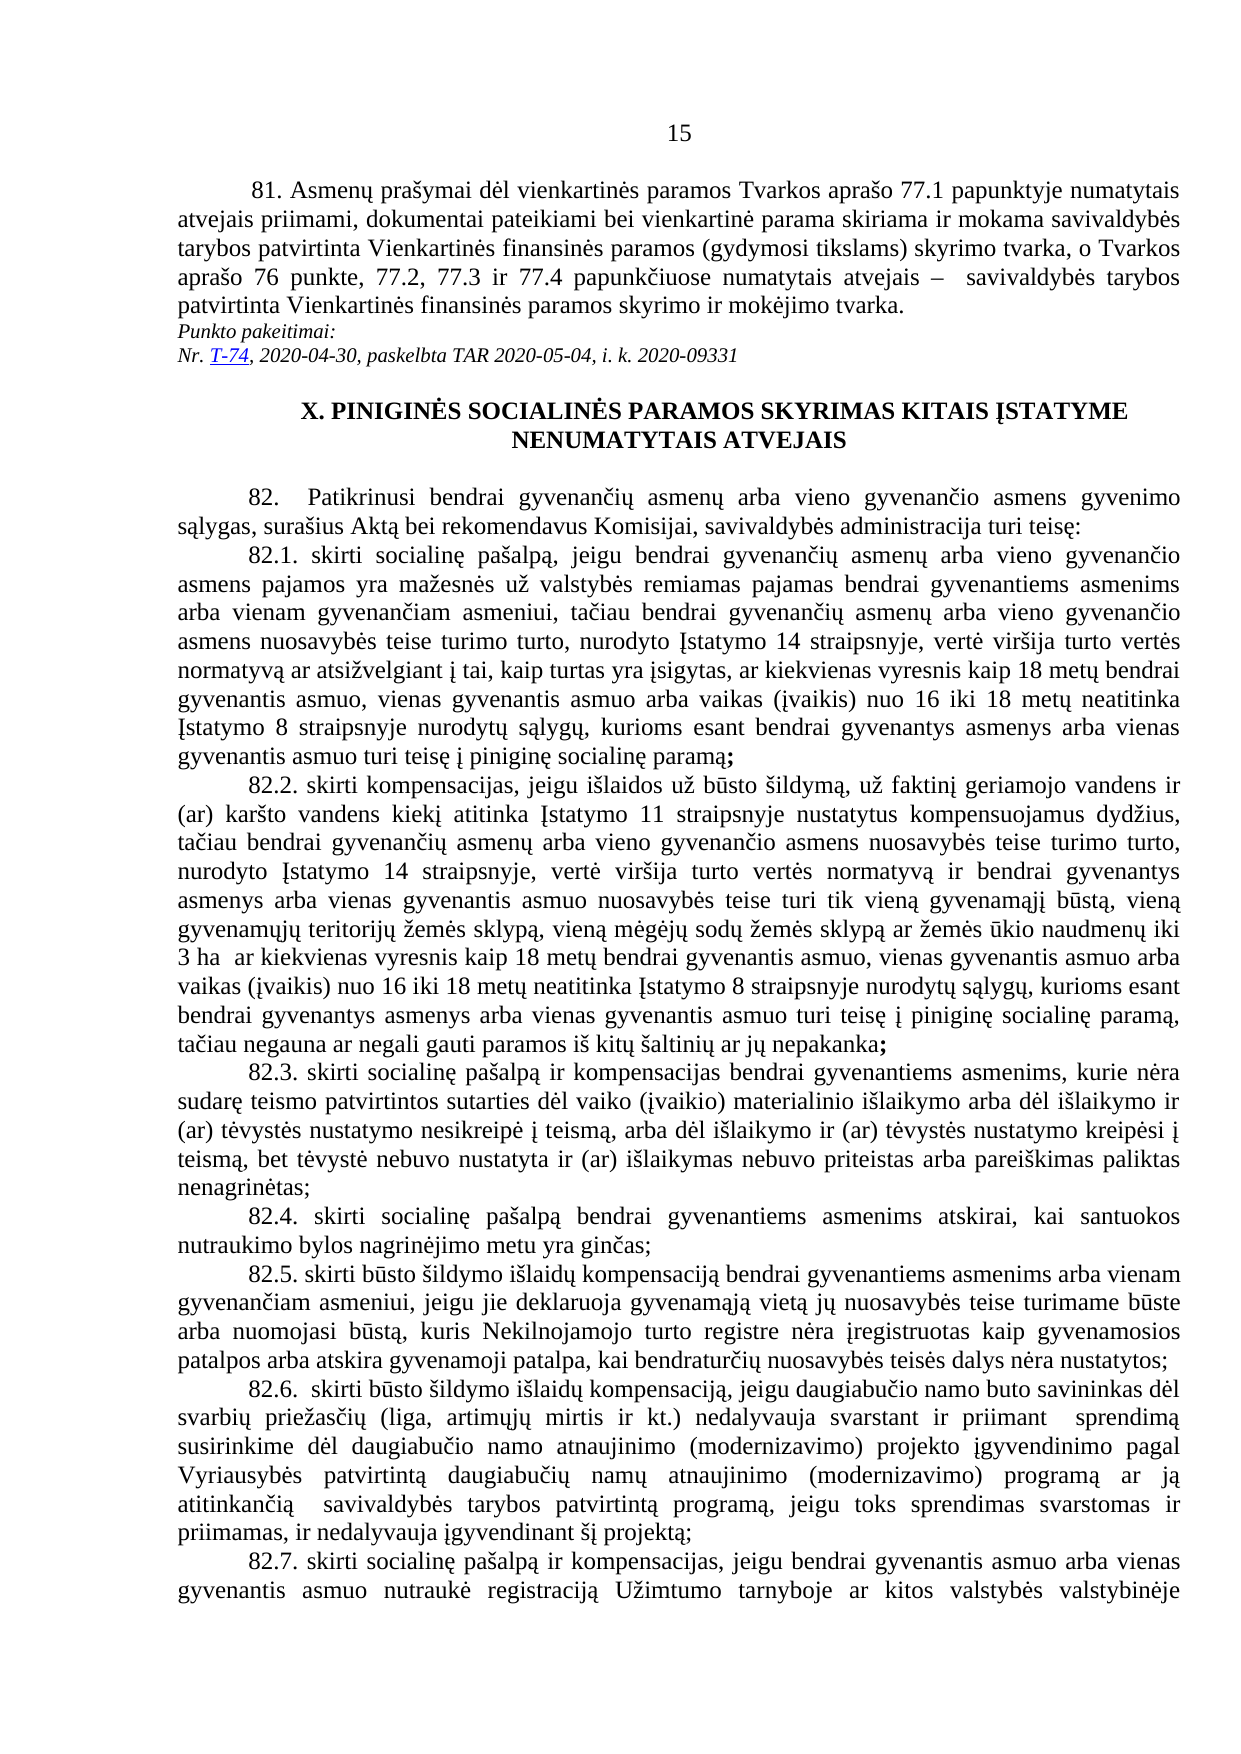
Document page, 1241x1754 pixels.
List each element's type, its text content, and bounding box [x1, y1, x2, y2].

text 82.5. skirti būsto šildymo išlaidų kompensaciją bendrai gyvenantiems asmenims arba vienam gyvenančiam asmeniui, jeigu jie deklaruoja gyvenamąją vietą jų nuosavybės teise turimame būste arba nuomojasi būstą, kuris Nekilnojamojo turto registre nėra įregistruotas kaip gyvenamosios patalpos arba atskira gyvenamoji patalpa, kai bendraturčių nuosavybės teisės dalys nėra nustatytos; [177, 1259, 1181, 1374]
text 82.7. skirti socialinę pašalpą ir kompensacijas, jeigu bendrai gyvenantis asmuo arba vienas gyvenantis asmuo nutraukė registraciją Užimtumo tarnyboje ar kitos valstybės valstybinėje [177, 1546, 1181, 1604]
text 82.3. skirti socialinę pašalpą ir kompensacijas bendrai gyvenantiems asmenims, kurie nėra sudarę teismo patvirtintos sutarties dėl vaiko (įvaikio) materialinio išlaikymo arba dėl išlaikymo ir (ar) tėvystės nustatymo nesikreipė į teismą, arba dėl išlaikymo ir (ar) tėvystės nustatymo kreipėsi į teismą, bet tėvystė nebuvo nustatyta ir (ar) išlaikymas nebuvo priteistas arba pareiškimas paliktas nenagrinėtas; [177, 1057, 1181, 1201]
text Punkto pakeitimai: [177, 319, 1181, 343]
text 81. Asmenų prašymai dėl vienkartinės paramos Tvarkos aprašo 77.1 papunktyje numatytais atvejais priimami, dokumentai pateikiami bei vienkartinė parama skiriama ir mokama savivaldybės tarybos patvirtinta Vienkartinės finansinės paramos (gydymosi tikslams) skyrimo tvarka, o Tvarkos aprašo 76 punkte, 77.2, 77.3 ir 77.4 papunkčiuose numatytais atvejais – savivaldybės tarybos patvirtinta Vienkartinės finansinės paramos skyrimo ir mokėjimo tvarka. [177, 176, 1181, 319]
text 82.4. skirti socialinę pašalpą bendrai gyvenantiems asmenims atskirai, kai santuokos nutraukimo bylos nagrinėjimo metu yra ginčas; [177, 1201, 1181, 1259]
text 82.1. skirti socialinę pašalpą, jeigu bendrai gyvenančių asmenų arba vieno gyvenančio asmens pajamos yra mažesnės už valstybės remiamas pajamas bendrai gyvenantiems asmenims arba vienam gyvenančiam asmeniui, tačiau bendrai gyvenančių asmenų arba vieno gyvenančio asmens nuosavybės teise turimo turto, nurodyto Įstatymo 14 straipsnyje, vertė viršija turto vertės normatyvą ar atsižvelgiant į tai, kaip turtas yra įsigytas, ar kiekvienas vyresnis kaip 18 metų bendrai gyvenantis asmuo, vienas gyvenantis asmuo arba vaikas (įvaikis) nuo 16 iki 18 metų neatitinka Įstatymo 8 straipsnyje nurodytų sąlygų, kurioms esant bendrai gyvenantys asmenys arba vienas gyvenantis asmuo turi teisę į piniginę socialinę paramą; [177, 540, 1181, 770]
text Nr. T-74, 2020-04-30, paskelbta TAR 2020-05-04, i. k. 2020-09331 [177, 343, 1181, 367]
text 82.2. skirti kompensacijas, jeigu išlaidos už būsto šildymą, už faktinį geriamojo vandens ir (ar) karšto vandens kiekį atitinka Įstatymo 11 straipsnyje nustatytus kompensuojamus dydžius, tačiau bendrai gyvenančių asmenų arba vieno gyvenančio asmens nuosavybės teise turimo turto, nurodyto Įstatymo 14 straipsnyje, vertė viršija turto vertės normatyvą ir bendrai gyvenantys asmenys arba vienas gyvenantis asmuo nuosavybės teise turi tik vieną gyvenamąjį būstą, vieną gyvenamųjų teritorijų žemės sklypą, vieną mėgėjų sodų žemės sklypą ar žemės ūkio naudmenų iki 3 ha ar kiekvienas vyresnis kaip 18 metų bendrai gyvenantis asmuo, vienas gyvenantis asmuo arba vaikas (įvaikis) nuo 16 iki 18 metų neatitinka Įstatymo 8 straipsnyje nurodytų sąlygų, kurioms esant bendrai gyvenantys asmenys arba vienas gyvenantis asmuo turi teisę į piniginę socialinę paramą, tačiau negauna ar negali gauti paramos iš kitų šaltinių ar jų nepakanka; [177, 770, 1181, 1057]
text 82.6. skirti būsto šildymo išlaidų kompensaciją, jeigu daugiabučio namo buto savininkas dėl svarbių priežasčių (liga, artimųjų mirtis ir kt.) nedalyvauja svarstant ir priimant sprendimą susirinkime dėl daugiabučio namo atnaujinimo (modernizavimo) projekto įgyvendinimo pagal Vyriausybės patvirtintą daugiabučių namų atnaujinimo (modernizavimo) programą ar ją atitinkančią savivaldybės tarybos patvirtintą programą, jeigu toks sprendimas svarstomas ir priimamas, ir nedalyvauja įgyvendinant šį projektą; [177, 1374, 1181, 1546]
text 82. Patikrinusi bendrai gyvenančių asmenų arba vieno gyvenančio asmens gyvenimo sąlygas, surašius Aktą bei rekomendavus Komisijai, savivaldybės administracija turi teisę: [177, 482, 1181, 540]
text X. PINIGINĖS SOCIALINĖS PARAMOS SKYRIMAS KITAIS ĮSTATYME NENUMATYTAIS ATVEJAIS [177, 396, 1181, 454]
